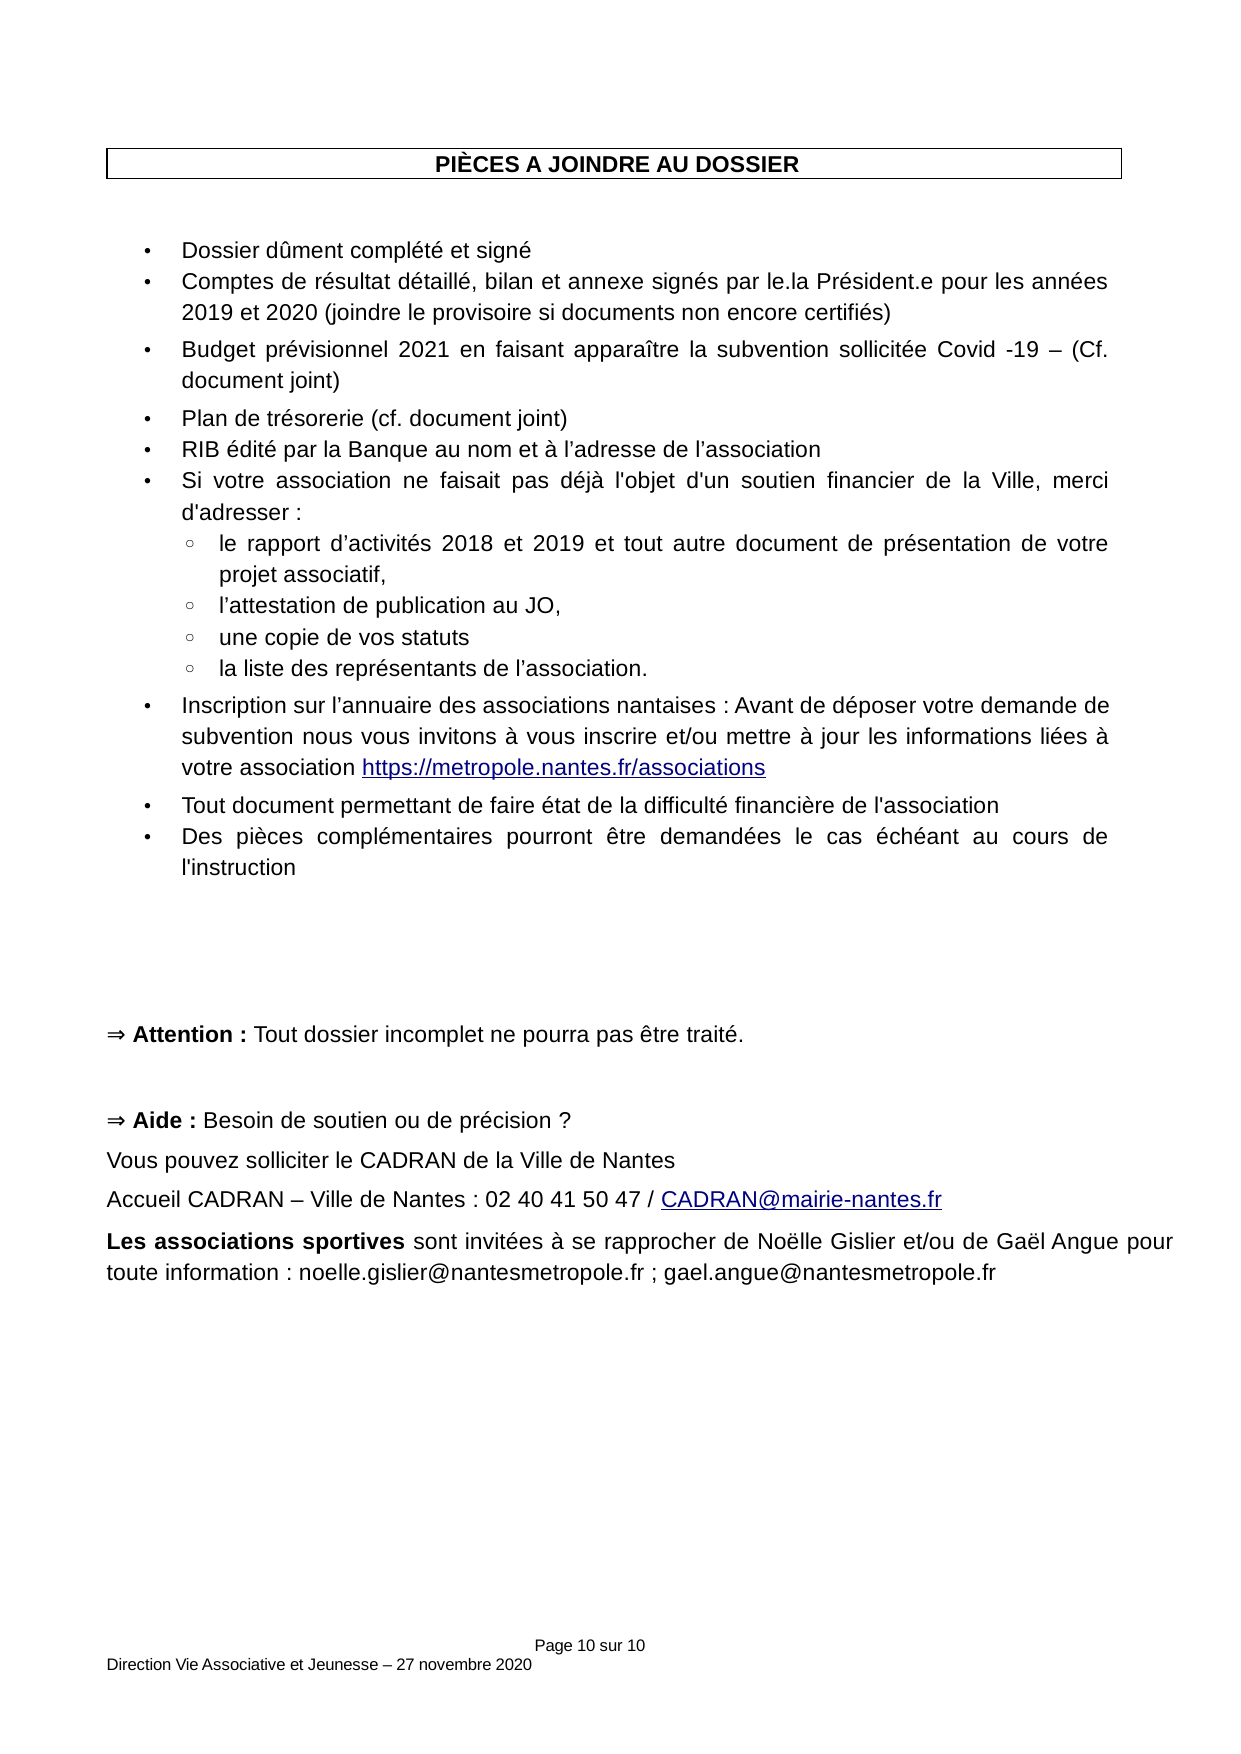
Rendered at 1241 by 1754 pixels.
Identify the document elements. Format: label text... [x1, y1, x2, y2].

text Accueil CADRAN – Ville de Nantes : 02 40 41 50 47 / CADRAN@mairie-nantes.fr [106, 1185, 1175, 1212]
list Comptes de résultat détaillé, bilan et annexe signés par le.la Président.e pour les années 2019 et 2020 (joindre le provisoire si documents non encore certifiés) [144, 264, 1110, 327]
list Des pièces complémentaires pourront être demandées le cas échéant au cours de l'instruction [144, 819, 1110, 882]
list Inscription sur l’annuaire des associations nantaises : Avant de déposer votre demande de subvention nous vous invitons à vous inscrire et/ou mettre à jour les informations liées à votre association https://metropole.nantes.fr/associations [144, 688, 1110, 782]
list Plan de trésorerie (cf. document joint) [144, 401, 1110, 432]
list Budget prévisionnel 2021 en faisant apparaître la subvention sollicitée Covid -19 – (Cf. document joint) [144, 333, 1110, 395]
text ⇒ Aide : Besoin de soutien ou de précision ? [106, 1103, 1175, 1134]
text ⇒ Attention : Tout dossier incomplet ne pourra pas être traité. [106, 1017, 1110, 1048]
list Si votre association ne faisait pas déjà l'objet d'un soutien financier de la Ville, merci d'adresser : [144, 464, 1110, 526]
list une copie de vos statuts [181, 620, 1110, 651]
subtitle PIÈCES A JOINDRE AU DOSSIER [108, 149, 1121, 178]
list RIB édité par la Banque au nom et à l’adresse de l’association [144, 432, 1110, 464]
list le rapport d’activités 2018 et 2019 et tout autre document de présentation de votre projet associatif, [181, 526, 1110, 589]
list l’attestation de publication au JO, [181, 589, 1110, 620]
list la liste des représentants de l’association. [181, 651, 1110, 682]
text Les associations sportives sont invitées à se rapprocher de Noëlle Gislier et/ou de Gaël Angue pour toute information : noelle.gislier@nantesmetropole.fr ; gael.angue@nantesmetropole.fr [106, 1224, 1175, 1287]
list Tout document permettant de faire état de la difficulté financière de l'association [144, 788, 1110, 819]
list Dossier dûment complété et signé [144, 233, 1110, 264]
text Vous pouvez solliciter le CADRAN de la Ville de Nantes [106, 1146, 1175, 1173]
